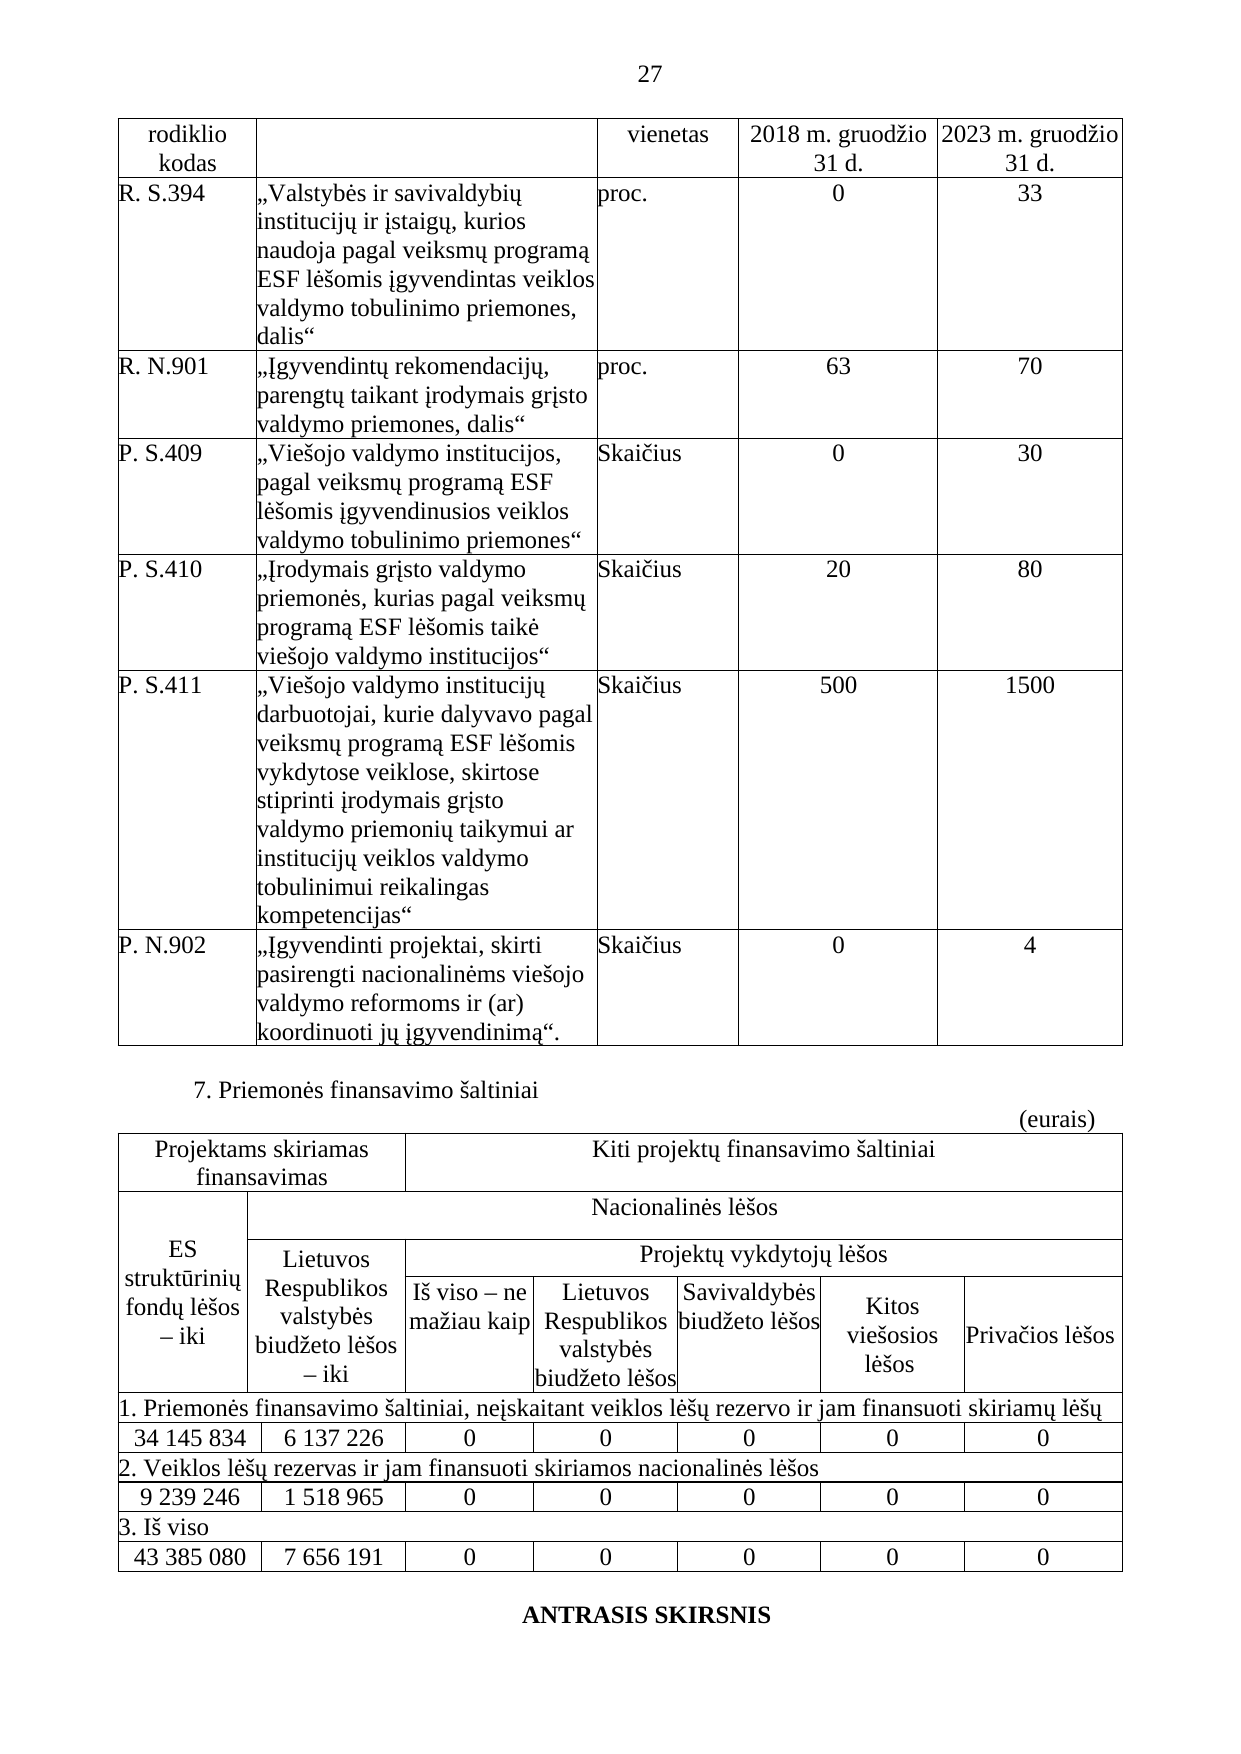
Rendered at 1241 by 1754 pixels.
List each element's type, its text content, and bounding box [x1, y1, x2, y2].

text (eurais) [118, 1104, 1181, 1133]
table_cell 500 [739, 671, 937, 929]
table_cell 30 [938, 439, 1122, 553]
table_cell 0 [678, 1423, 820, 1452]
table_cell 0 [406, 1423, 533, 1452]
table_cell 33 [938, 178, 1122, 350]
table_cell 4 [938, 930, 1122, 1045]
table_cell R. N.901 [119, 351, 256, 437]
table_cell 80 [938, 555, 1122, 669]
table_cell 6 137 226 [262, 1423, 405, 1452]
table_cell 0 [406, 1483, 533, 1511]
table_cell 0 [534, 1542, 677, 1571]
table_cell 0 [678, 1542, 820, 1571]
table_cell ES struktūrinių fondų lėšos – iki [119, 1192, 247, 1392]
table_cell Skaičius [598, 439, 738, 553]
table_cell Projektų vykdytojų lėšos [406, 1240, 1122, 1276]
table_cell proc. [598, 351, 738, 437]
table_cell 0 [739, 178, 937, 350]
table_cell 1. Priemonės finansavimo šaltiniai, neįskaitant veiklos lėšų rezervo ir jam finansuoti skiriamų lėšų [119, 1393, 1122, 1422]
table_cell „Viešojo valdymo institucijos, pagal veiksmų programą ESF lėšomis įgyvendinusios veiklos valdymo tobulinimo priemones“ [257, 439, 597, 553]
table_cell Lietuvos Respublikos valstybės biudžeto lėšos [534, 1277, 677, 1392]
table_header vienetas [598, 119, 738, 177]
table_cell 2. Veiklos lėšų rezervas ir jam finansuoti skiriamos nacionalinės lėšos [119, 1453, 1122, 1481]
table_cell Nacionalinės lėšos [248, 1192, 1122, 1238]
table_cell Privačios lėšos [965, 1277, 1122, 1392]
table_cell Savivaldybės biudžeto lėšos [678, 1277, 820, 1392]
table_cell 1500 [938, 671, 1122, 929]
table_cell „Viešojo valdymo institucijų darbuotojai, kurie dalyvavo pagal veiksmų programą ESF lėšomis vykdytose veiklose, skirtose stiprinti įrodymais grįsto valdymo priemonių taikymui ar institucijų veiklos valdymo tobulinimui reikalingas kompetencijas“ [257, 671, 597, 929]
table_cell 9 239 246 [119, 1483, 261, 1511]
text ANTRASIS SKIRSNIS [118, 1601, 1181, 1629]
table_cell 0 [965, 1423, 1122, 1452]
table_cell Skaičius [598, 930, 738, 1045]
table_cell P. S.409 [119, 439, 256, 553]
table_cell 1 518 965 [262, 1483, 405, 1511]
table_cell „Įgyvendintų rekomendacijų, parengtų taikant įrodymais grįsto valdymo priemones, dalis“ [257, 351, 597, 437]
table_cell 0 [821, 1542, 964, 1571]
table_cell Lietuvos Respublikos valstybės biudžeto lėšos – iki [248, 1240, 405, 1392]
table_header 2023 m. gruodžio 31 d. [938, 119, 1122, 177]
table_header 2018 m. gruodžio 31 d. [739, 119, 937, 177]
table_cell 0 [965, 1483, 1122, 1511]
table_cell R. S.394 [119, 178, 256, 350]
table_cell 43 385 080 [119, 1542, 261, 1571]
table_cell „Įrodymais grįsto valdymo priemonės, kurias pagal veiksmų programą ESF lėšomis taikė viešojo valdymo institucijos“ [257, 555, 597, 669]
table_cell 0 [965, 1542, 1122, 1571]
table_cell Skaičius [598, 555, 738, 669]
table_header [257, 119, 597, 177]
table_cell 0 [821, 1423, 964, 1452]
table_cell Kitos viešosios lėšos [821, 1277, 964, 1392]
table_cell „Įgyvendinti projektai, skirti pasirengti nacionalinėms viešojo valdymo reformoms ir (ar) koordinuoti jų įgyvendinimą“. [257, 930, 597, 1045]
table_cell 70 [938, 351, 1122, 437]
text 7. Priemonės finansavimo šaltiniai [118, 1075, 1181, 1104]
table_header Kiti projektų finansavimo šaltiniai [406, 1134, 1122, 1191]
table_cell Iš viso – ne mažiau kaip [406, 1277, 533, 1392]
table_cell 3. Iš viso [119, 1512, 1122, 1541]
table_cell „Valstybės ir savivaldybių institucijų ir įstaigų, kurios naudoja pagal veiksmų programą ESF lėšomis įgyvendintas veiklos valdymo tobulinimo priemones, dalis“ [257, 178, 597, 350]
table_cell 34 145 834 [119, 1423, 261, 1452]
table_header Projektams skiriamas finansavimas [119, 1134, 405, 1191]
table_cell 0 [534, 1423, 677, 1452]
table_cell proc. [598, 178, 738, 350]
table_cell 0 [739, 439, 937, 553]
table_cell P. S.410 [119, 555, 256, 669]
table_cell 0 [678, 1483, 820, 1511]
table_cell 0 [534, 1483, 677, 1511]
table_cell 0 [821, 1483, 964, 1511]
table_cell Skaičius [598, 671, 738, 929]
table_header rodiklio kodas [119, 119, 256, 177]
table_cell P. N.902 [119, 930, 256, 1045]
table_cell 0 [406, 1542, 533, 1571]
table_cell 7 656 191 [262, 1542, 405, 1571]
table_cell 0 [739, 930, 937, 1045]
table_cell 63 [739, 351, 937, 437]
table_cell P. S.411 [119, 671, 256, 929]
table_cell 20 [739, 555, 937, 669]
